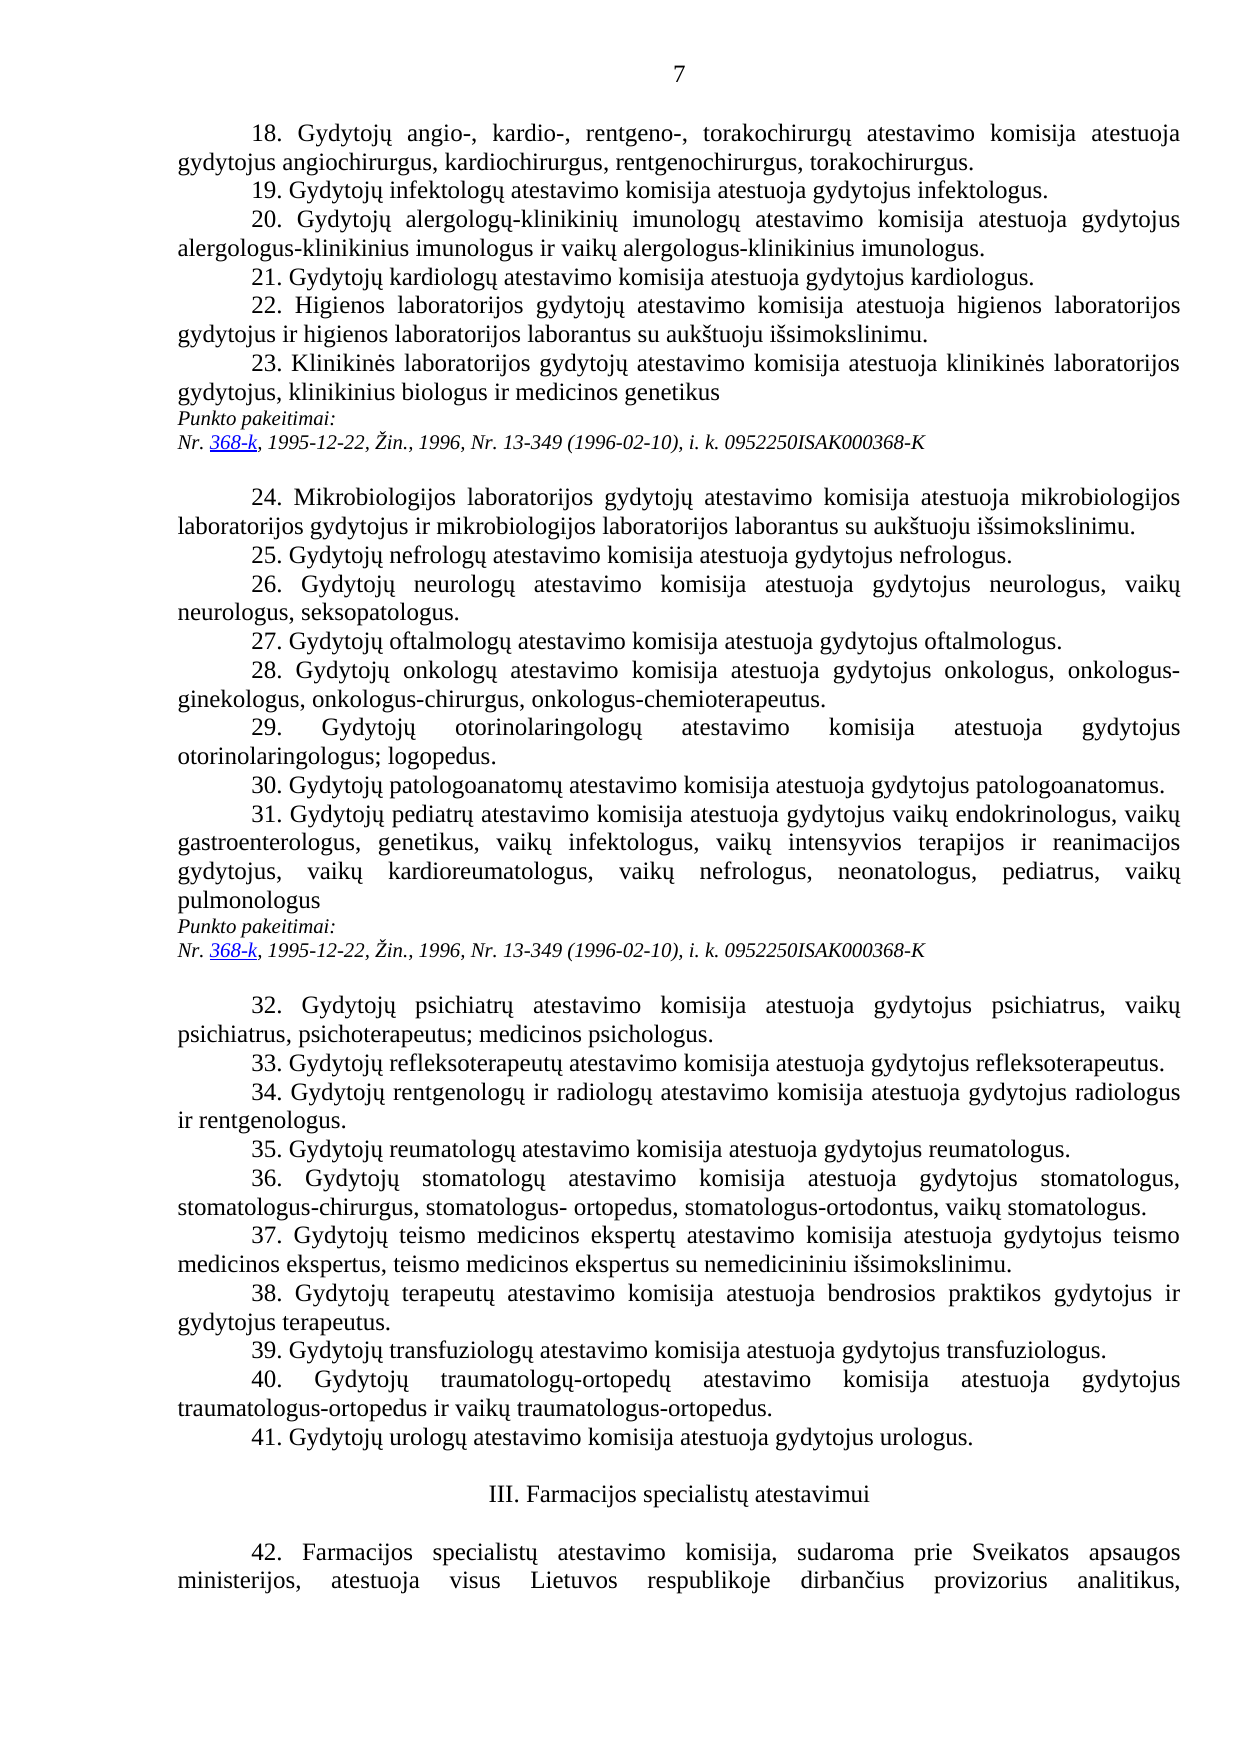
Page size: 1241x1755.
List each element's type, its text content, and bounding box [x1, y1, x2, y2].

text Nr. 368-k, 1995-12-22, Žin., 1996, Nr. 13-349 (1996-02-10), i. k. 0952250ISAK000368-K [177, 938, 1181, 962]
text 19. Gydytojų infektologų atestavimo komisija atestuoja gydytojus infektologus. [177, 176, 1181, 204]
text 28. Gydytojų onkologų atestavimo komisija atestuoja gydytojus onkologus, onkologus-ginekologus, onkologus-chirurgus, onkologus-chemioterapeutus. [177, 655, 1181, 712]
text 26. Gydytojų neurologų atestavimo komisija atestuoja gydytojus neurologus, vaikų neurologus, seksopatologus. [177, 569, 1181, 626]
text 32. Gydytojų psichiatrų atestavimo komisija atestuoja gydytojus psichiatrus, vaikų psichiatrus, psichoterapeutus; medicinos psichologus. [177, 991, 1181, 1048]
text Punkto pakeitimai: [177, 914, 1181, 938]
text 22. Higienos laboratorijos gydytojų atestavimo komisija atestuoja higienos laboratorijos gydytojus ir higienos laboratorijos laborantus su aukštuoju išsimokslinimu. [177, 291, 1181, 348]
text 35. Gydytojų reumatologų atestavimo komisija atestuoja gydytojus reumatologus. [177, 1134, 1181, 1163]
text 18. Gydytojų angio-, kardio-, rentgeno-, torakochirurgų atestavimo komisija atestuoja gydytojus angiochirurgus, kardiochirurgus, rentgenochirurgus, torakochirurgus. [177, 118, 1181, 176]
text 38. Gydytojų terapeutų atestavimo komisija atestuoja bendrosios praktikos gydytojus ir gydytojus terapeutus. [177, 1278, 1181, 1336]
text III. Farmacijos specialistų atestavimui [177, 1479, 1181, 1508]
text 31. Gydytojų pediatrų atestavimo komisija atestuoja gydytojus vaikų endokrinologus, vaikų gastroenterologus, genetikus, vaikų infektologus, vaikų intensyvios terapijos ir reanimacijos gydytojus, vaikų kardioreumatologus, vaikų nefrologus, neonatologus, pediatrus, vaikų pulmonologus [177, 799, 1181, 914]
text 21. Gydytojų kardiologų atestavimo komisija atestuoja gydytojus kardiologus. [177, 262, 1181, 291]
text 27. Gydytojų oftalmologų atestavimo komisija atestuoja gydytojus oftalmologus. [177, 626, 1181, 655]
text 30. Gydytojų patologoanatomų atestavimo komisija atestuoja gydytojus patologoanatomus. [177, 770, 1181, 799]
text 40. Gydytojų traumatologų-ortopedų atestavimo komisija atestuoja gydytojus traumatologus-ortopedus ir vaikų traumatologus-ortopedus. [177, 1364, 1181, 1422]
text 24. Mikrobiologijos laboratorijos gydytojų atestavimo komisija atestuoja mikrobiologijos laboratorijos gydytojus ir mikrobiologijos laboratorijos laborantus su aukštuoju išsimokslinimu. [177, 482, 1181, 540]
text Punkto pakeitimai: [177, 406, 1181, 430]
text 34. Gydytojų rentgenologų ir radiologų atestavimo komisija atestuoja gydytojus radiologus ir rentgenologus. [177, 1077, 1181, 1134]
text 33. Gydytojų refleksoterapeutų atestavimo komisija atestuoja gydytojus refleksoterapeutus. [177, 1048, 1181, 1077]
text 39. Gydytojų transfuziologų atestavimo komisija atestuoja gydytojus transfuziologus. [177, 1336, 1181, 1364]
text 29. Gydytojų otorinolaringologų atestavimo komisija atestuoja gydytojus otorinolaringologus; logopedus. [177, 712, 1181, 770]
text 42. Farmacijos specialistų atestavimo komisija, sudaroma prie Sveikatos apsaugos ministerijos, atestuoja visus Lietuvos respublikoje dirbančius provizorius analitikus, [177, 1537, 1181, 1594]
text 37. Gydytojų teismo medicinos ekspertų atestavimo komisija atestuoja gydytojus teismo medicinos ekspertus, teismo medicinos ekspertus su nemedicininiu išsimokslinimu. [177, 1221, 1181, 1278]
text 25. Gydytojų nefrologų atestavimo komisija atestuoja gydytojus nefrologus. [177, 540, 1181, 569]
text 23. Klinikinės laboratorijos gydytojų atestavimo komisija atestuoja klinikinės laboratorijos gydytojus, klinikinius biologus ir medicinos genetikus [177, 348, 1181, 406]
text 20. Gydytojų alergologų-klinikinių imunologų atestavimo komisija atestuoja gydytojus alergologus-klinikinius imunologus ir vaikų alergologus-klinikinius imunologus. [177, 204, 1181, 262]
text 41. Gydytojų urologų atestavimo komisija atestuoja gydytojus urologus. [177, 1422, 1181, 1451]
text Nr. 368-k, 1995-12-22, Žin., 1996, Nr. 13-349 (1996-02-10), i. k. 0952250ISAK000368-K [177, 430, 1181, 454]
text 36. Gydytojų stomatologų atestavimo komisija atestuoja gydytojus stomatologus, stomatologus-chirurgus, stomatologus- ortopedus, stomatologus-ortodontus, vaikų stomatologus. [177, 1163, 1181, 1221]
